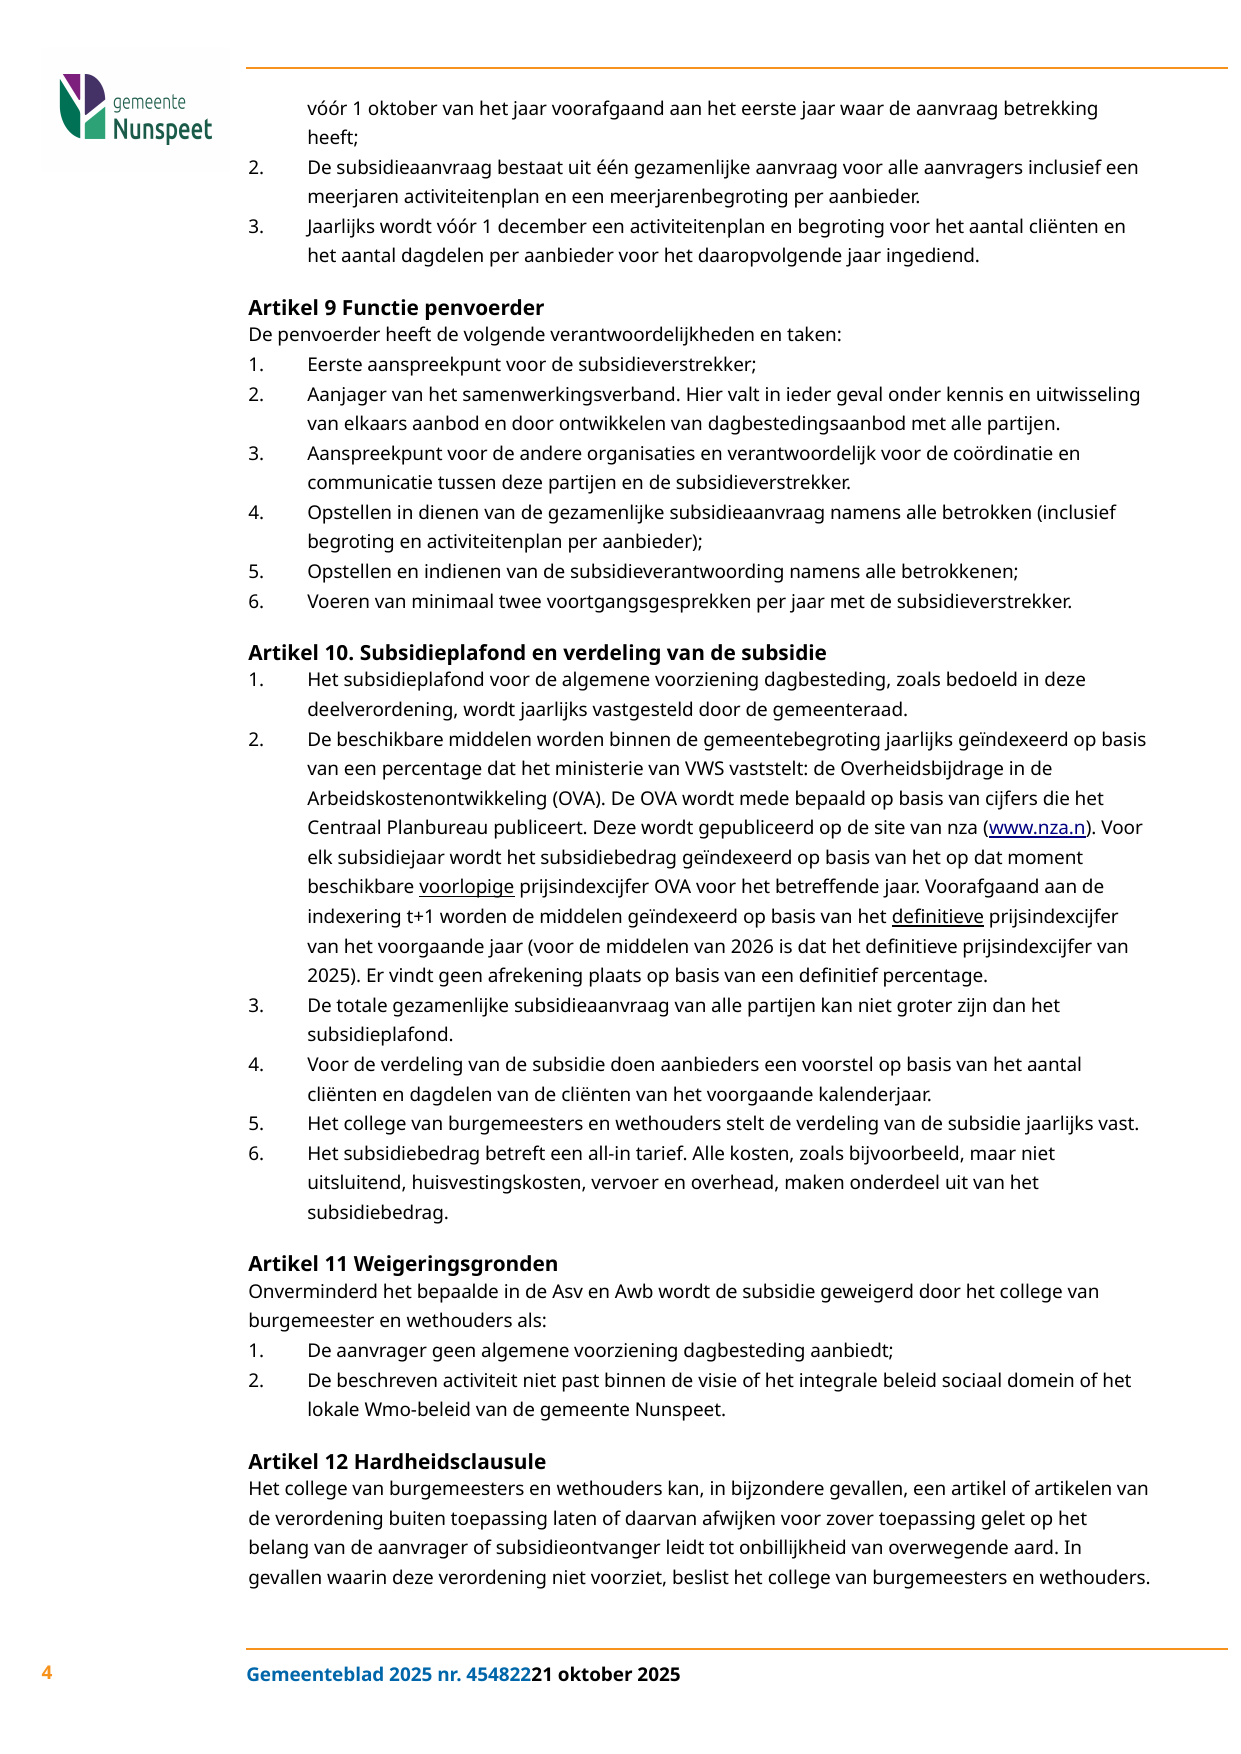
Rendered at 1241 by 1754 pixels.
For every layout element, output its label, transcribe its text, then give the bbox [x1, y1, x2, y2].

list Jaarlijks wordt vóór 1 december een activiteitenplan en begroting voor het aantal cliënten en het aantal dagdelen per aanbieder voor het daaropvolgende jaar ingediend. [248, 213, 1152, 268]
list Het subsidiebedrag betreft een all-in tarief. Alle kosten, zoals bijvoorbeeld, maar niet uitsluitend, huisvestingskosten, vervoer en overhead, maken onderdeel uit van het subsidiebedrag. [248, 1140, 1152, 1225]
list Opstellen en indienen van de subsidieverantwoording namens alle betrokkenen; [248, 558, 1152, 584]
text Artikel 12 Hardheidsclausule [248, 1447, 1152, 1475]
list De beschikbare middelen worden binnen de gemeentebegroting jaarlijks geïndexeerd op basis van een percentage dat het ministerie van VWS vaststelt: de Overheidsbijdrage in de Arbeidskostenontwikkeling (OVA). De OVA wordt mede bepaald op basis van cijfers die het Centraal Planbureau publiceert. Deze wordt gepubliceerd op de site van nza (www.nza.n). Voor elk subsidiejaar wordt het subsidiebedrag geïndexeerd op basis van het op dat moment beschikbare voorlopige prijsindexcijfer OVA voor het betreffende jaar. Voorafgaand aan de indexering t+1 worden de middelen geïndexeerd op basis van het definitieve prijsindexcijfer van het voorgaande jaar (voor de middelen van 2026 is dat het definitieve prijsindexcijfer van 2025). Er vindt geen afrekening plaats op basis van een definitief percentage. [248, 726, 1152, 988]
text Onverminderd het bepaalde in de Asv en Awb wordt de subsidie geweigerd door het college van burgemeester en wethouders als: [248, 1278, 1152, 1333]
text Het college van burgemeesters en wethouders kan, in bijzondere gevallen, een artikel of artikelen van de verordening buiten toepassing laten of daarvan afwijken voor zover toepassing gelet op het belang van de aanvrager of subsidieontvanger leidt tot onbillijkheid van overwegende aard. In gevallen waarin deze verordening niet voorziet, beslist het college van burgemeesters en wethouders. [248, 1475, 1152, 1590]
list De totale gezamenlijke subsidieaanvraag van alle partijen kan niet groter zijn dan het subsidieplafond. [248, 992, 1152, 1047]
list Opstellen in dienen van de gezamenlijke subsidieaanvraag namens alle betrokken (inclusief begroting en activiteitenplan per aanbieder); [248, 499, 1152, 554]
list De beschreven activiteit niet past binnen de visie of het integrale beleid sociaal domein of het lokale Wmo-beleid van de gemeente Nunspeet. [248, 1367, 1152, 1422]
text Artikel 9 Functie penvoerder [248, 293, 1152, 322]
text Artikel 11 Weigeringsgronden [248, 1249, 1152, 1278]
list De subsidieaanvraag bestaat uit één gezamenlijke aanvraag voor alle aanvragers inclusief een meerjaren activiteitenplan en een meerjarenbegroting per aanbieder. [248, 154, 1152, 209]
list Het college van burgemeesters en wethouders stelt de verdeling van de subsidie jaarlijks vast. [248, 1110, 1152, 1136]
list De aanvrager geen algemene voorziening dagbesteding aanbiedt; [248, 1337, 1152, 1363]
list Het subsidieplafond voor de algemene voorziening dagbesteding, zoals bedoeld in deze deelverordening, wordt jaarlijks vastgesteld door de gemeenteraad. [248, 667, 1152, 722]
text De penvoerder heeft de volgende verantwoordelijkheden en taken: [248, 322, 1152, 347]
list Voor de verdeling van de subsidie doen aanbieders een voorstel op basis van het aantal cliënten en dagdelen van de cliënten van het voorgaande kalenderjaar. [248, 1051, 1152, 1107]
list Aanspreekpunt voor de andere organisaties en verantwoordelijk voor de coördinatie en communicatie tussen deze partijen en de subsidieverstrekker. [248, 440, 1152, 495]
text Artikel 10. Subsidieplafond en verdeling van de subsidie [248, 638, 1152, 667]
list Aanjager van het samenwerkingsverband. Hier valt in ieder geval onder kennis en uitwisseling van elkaars aanbod en door ontwikkelen van dagbestedingsaanbod met alle partijen. [248, 381, 1152, 436]
picture [41, 47, 231, 172]
list vóór 1 oktober van het jaar voorafgaand aan het eerste jaar waar de aanvraag betrekking heeft; [248, 95, 1152, 150]
list Voeren van minimaal twee voortgangsgesprekken per jaar met de subsidieverstrekker. [248, 588, 1152, 613]
list Eerste aanspreekpunt voor de subsidieverstrekker; [248, 351, 1152, 377]
